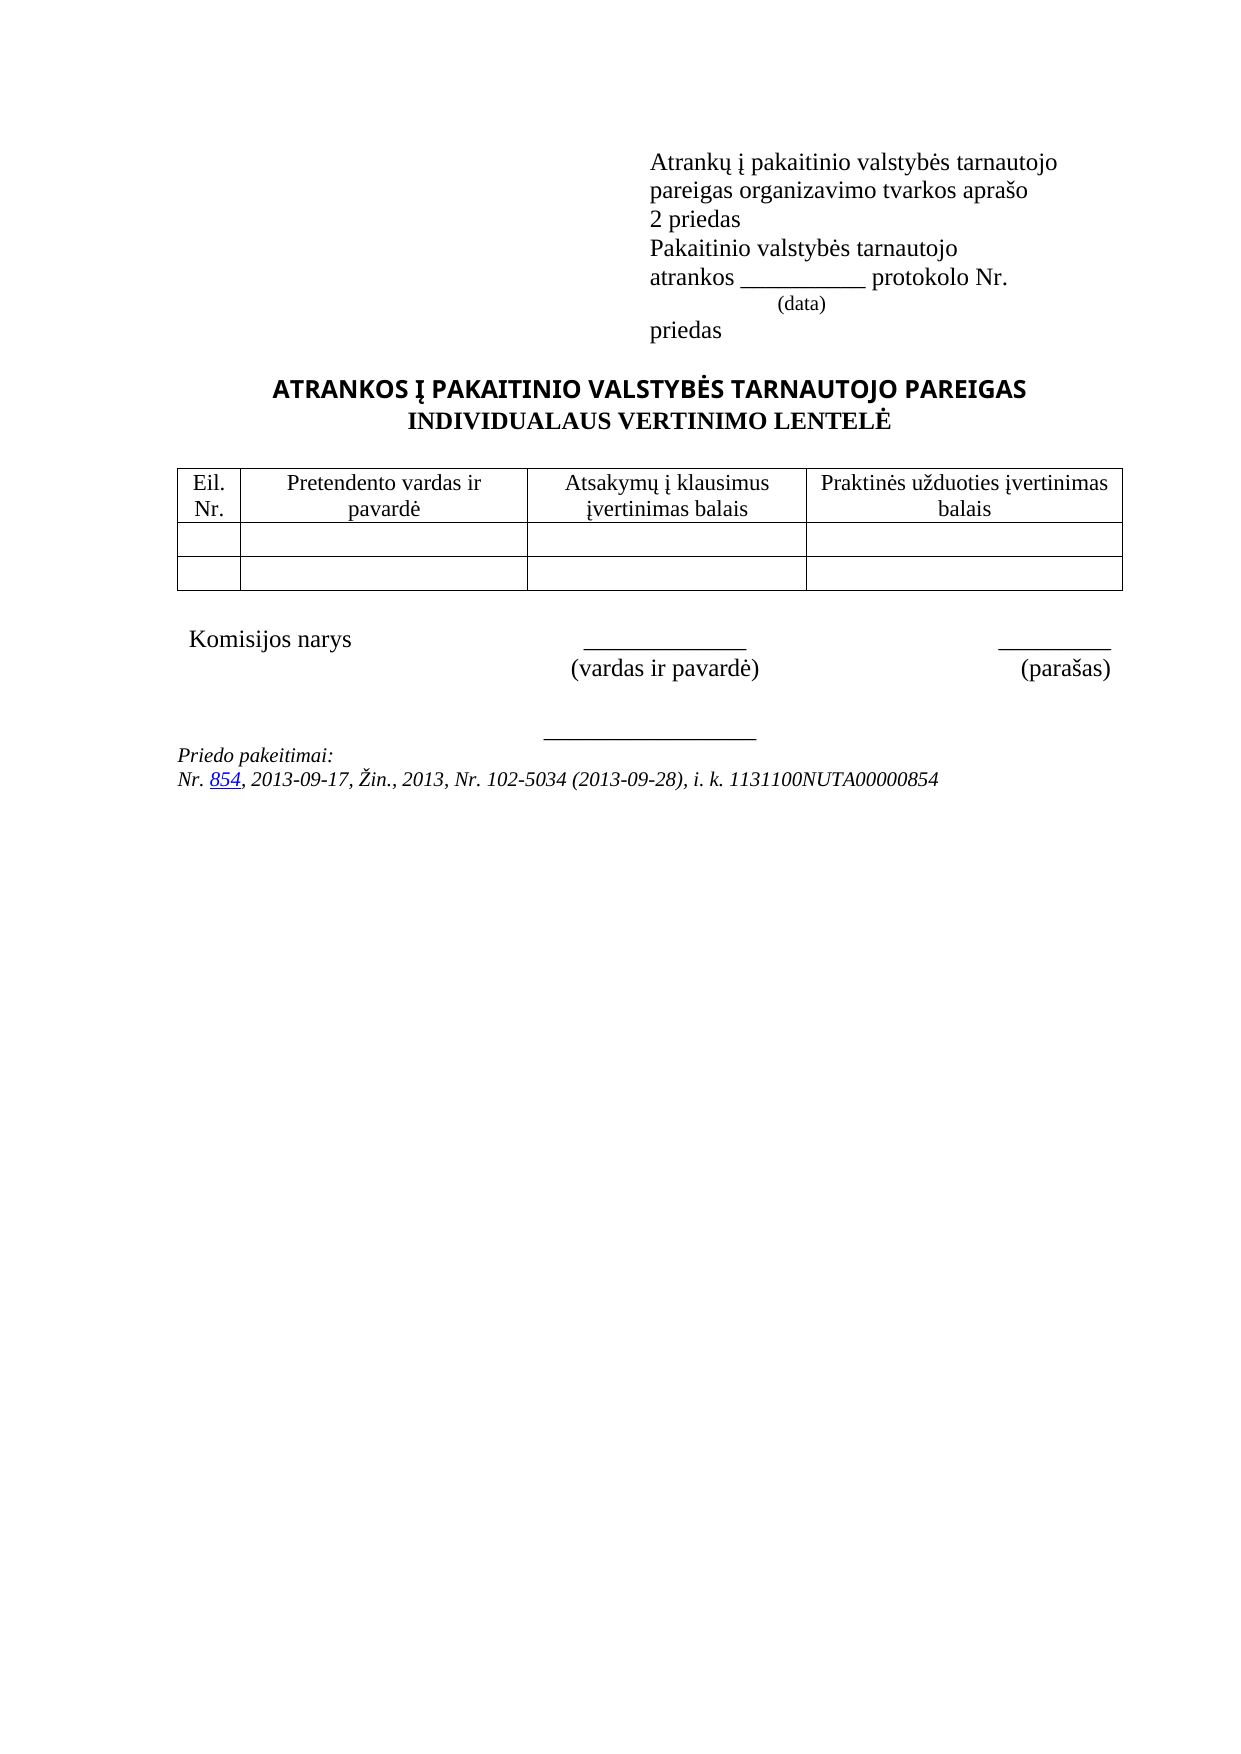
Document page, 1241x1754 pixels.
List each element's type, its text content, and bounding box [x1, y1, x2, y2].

table_cell [178, 523, 240, 556]
table_cell [241, 557, 527, 590]
table_cell [528, 557, 806, 590]
text _________________ [177, 714, 1122, 743]
text Nr. 854, 2013-09-17, Žin., 2013, Nr. 102-5034 (2013-09-28), i. k. 1131100NUTA00000854 [177, 767, 1122, 791]
text 2 priedas [649, 204, 1122, 233]
table_cell [528, 523, 806, 556]
table_header _____________ (vardas ir pavardė) [522, 624, 808, 681]
table_header _________ (parašas) [808, 624, 1122, 681]
text Atrankos į pakaitinio valstybės tarnautojo pareigas INDIVIDUALAUS VERTINIMO LENTELĖ [177, 372, 1122, 435]
text Atrankų į pakaitinio valstybės tarnautojo pareigas organizavimo tvarkos aprašo [649, 147, 1122, 204]
text priedas [649, 315, 1122, 343]
text atrankos __________ protokolo Nr. [649, 262, 1122, 291]
table_header Eil. Nr. [178, 469, 240, 522]
table_header Pretendento vardas ir pavardė [241, 469, 527, 522]
table_header Atsakymų į klausimus įvertinimas balais [528, 469, 806, 522]
table_cell [241, 523, 527, 556]
table_cell [178, 557, 240, 590]
table_header Komisijos narys [177, 624, 522, 681]
table_cell [807, 557, 1122, 590]
text Pakaitinio valstybės tarnautojo [649, 233, 1122, 262]
text (data) [777, 291, 1122, 315]
text Priedo pakeitimai: [177, 743, 1122, 767]
table_header Praktinės užduoties įvertinimas balais [807, 469, 1122, 522]
table_cell [807, 523, 1122, 556]
